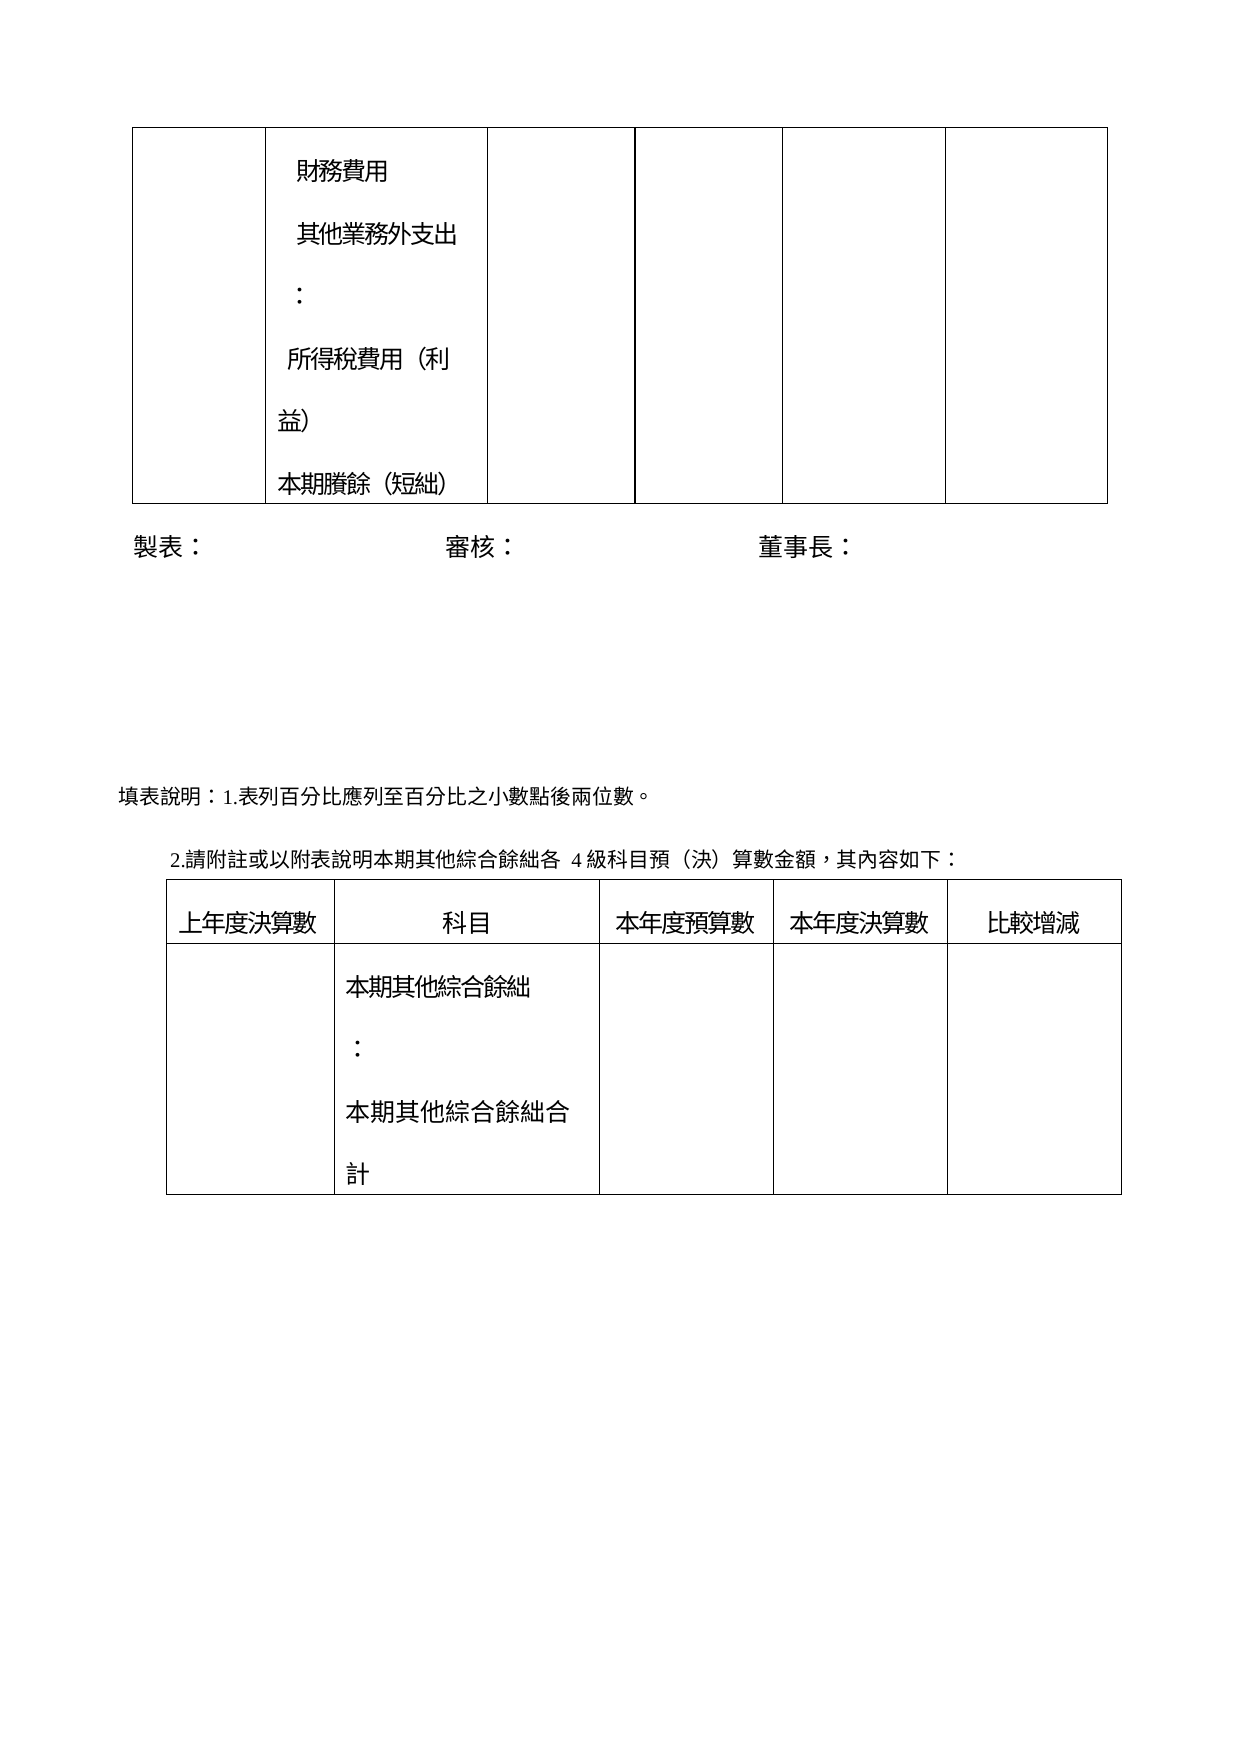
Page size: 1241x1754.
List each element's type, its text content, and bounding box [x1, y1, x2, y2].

table_cell [488, 128, 634, 503]
table_cell 本期其他綜合餘絀 ： 本期其他綜合餘絀合計 [335, 944, 599, 1194]
table_cell [774, 944, 947, 1194]
table_cell [133, 128, 265, 503]
text 填表說明：1.表列百分比應列至百分比之小數點後兩位數。 [118, 754, 1122, 817]
text 2.請附註或以附表說明本期其他綜合餘絀各 4 級科目預（決）算數金額，其內容如下： [118, 817, 1122, 879]
table_header 科目 [335, 880, 599, 943]
table_cell [783, 128, 945, 503]
text 製表： 審核： 董事長： [118, 504, 1122, 567]
table_header 本年度預算數 [600, 880, 773, 943]
table_cell 財務費用 其他業務外支出 ： 所得稅費用（利益） 本期賸餘（短絀） [266, 128, 487, 503]
table_header 比較增減 [948, 880, 1121, 943]
table_cell [167, 944, 334, 1194]
table_header 本年度決算數 [774, 880, 947, 943]
table_cell [946, 128, 1107, 503]
table_cell [948, 944, 1121, 1194]
table_cell [636, 128, 782, 503]
table_cell [600, 944, 773, 1194]
table_header 上年度決算數 [167, 880, 334, 943]
